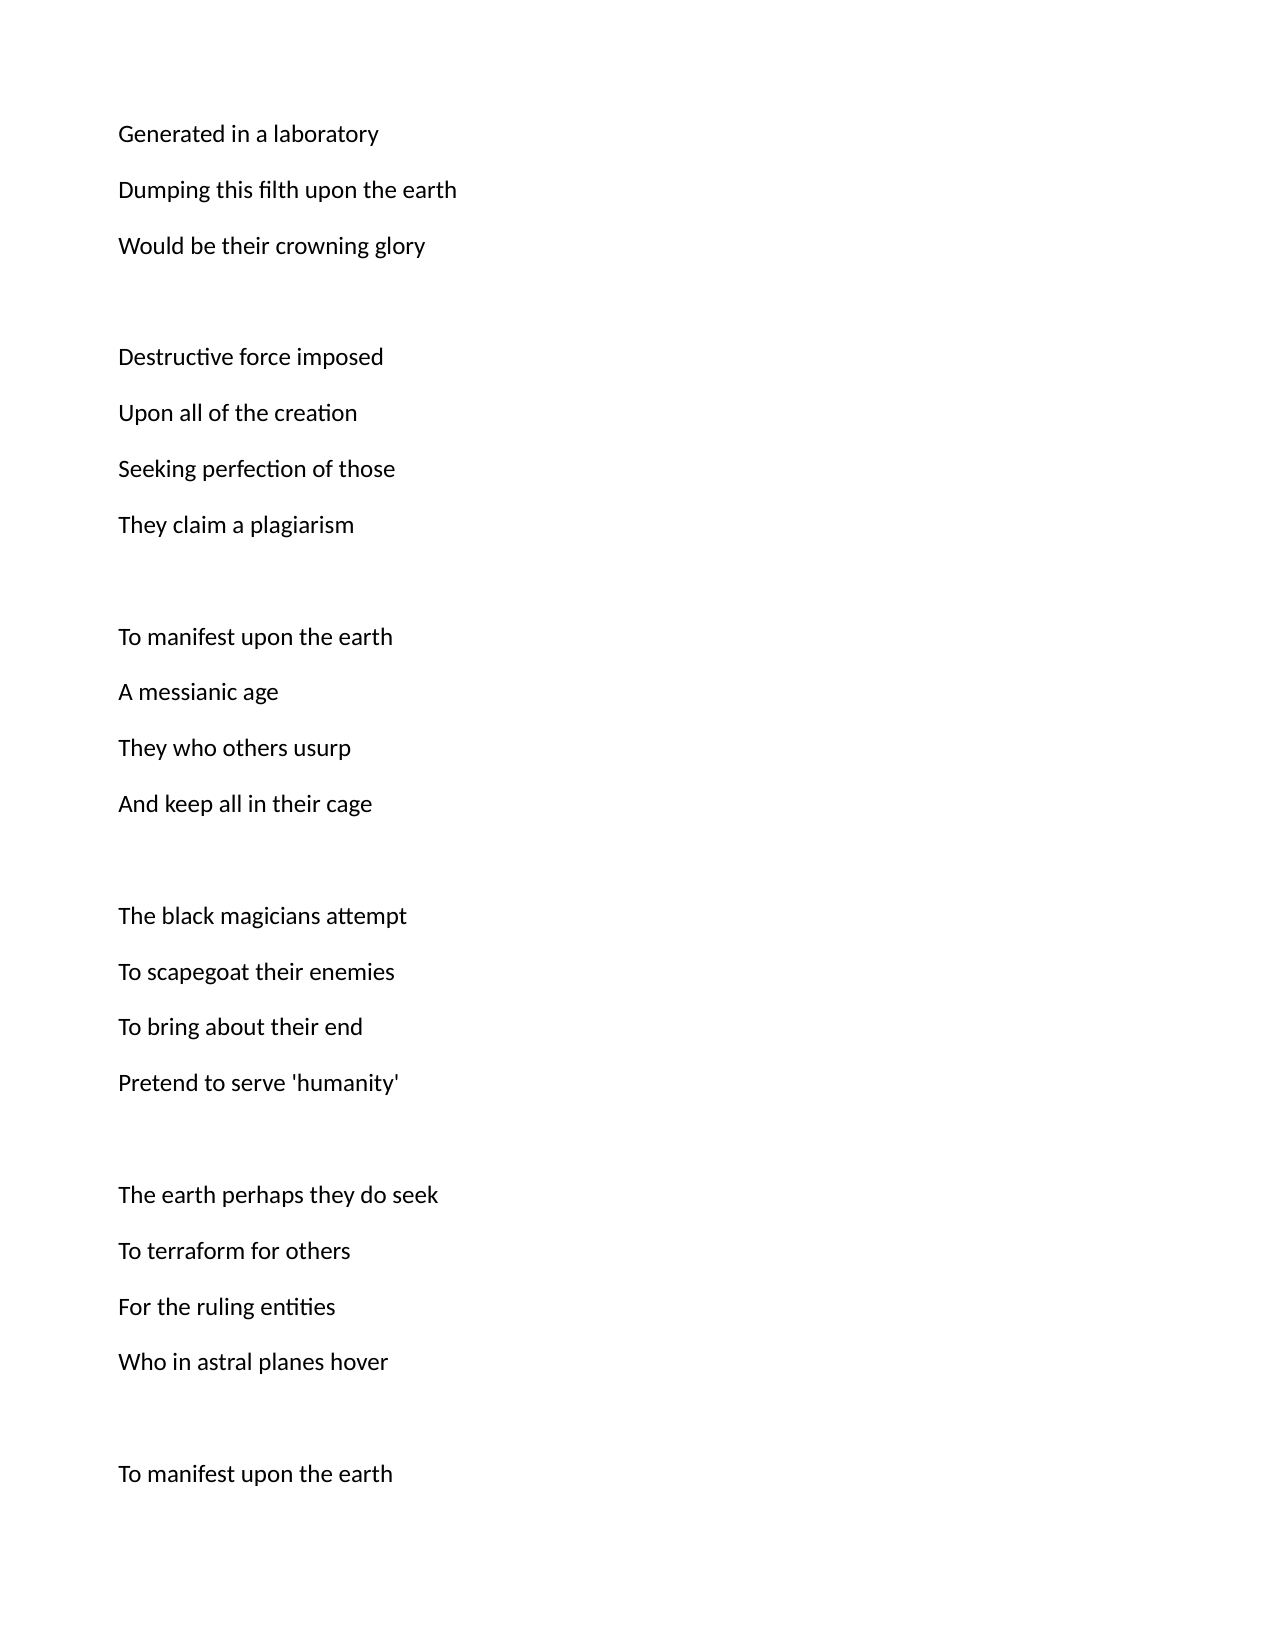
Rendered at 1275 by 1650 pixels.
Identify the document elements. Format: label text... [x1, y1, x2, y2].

text Destructive force imposed [118, 341, 1157, 372]
text And keep all in their cage [118, 788, 1157, 819]
text A messianic age [118, 676, 1157, 707]
text Who in astral planes hover [118, 1346, 1157, 1377]
text The black magicians attempt [118, 900, 1157, 930]
text They who others usurp [118, 732, 1157, 763]
text To terraform for others [118, 1235, 1157, 1265]
text To bring about their end [118, 1011, 1157, 1042]
text Pretend to serve 'humanity' [118, 1067, 1157, 1098]
text To scapegoat their enemies [118, 956, 1157, 986]
text To manifest upon the earth [118, 621, 1157, 651]
text Dumping this filth upon the earth [118, 174, 1157, 204]
text They claim a plagiarism [118, 509, 1157, 539]
text To manifest upon the earth [118, 1458, 1157, 1489]
text Seeking perfection of those [118, 453, 1157, 484]
text Upon all of the creation [118, 397, 1157, 428]
text The earth perhaps they do seek [118, 1179, 1157, 1209]
text Generated in a laboratory [118, 118, 1157, 149]
text For the ruling entities [118, 1291, 1157, 1321]
text Would be their crowning glory [118, 230, 1157, 260]
